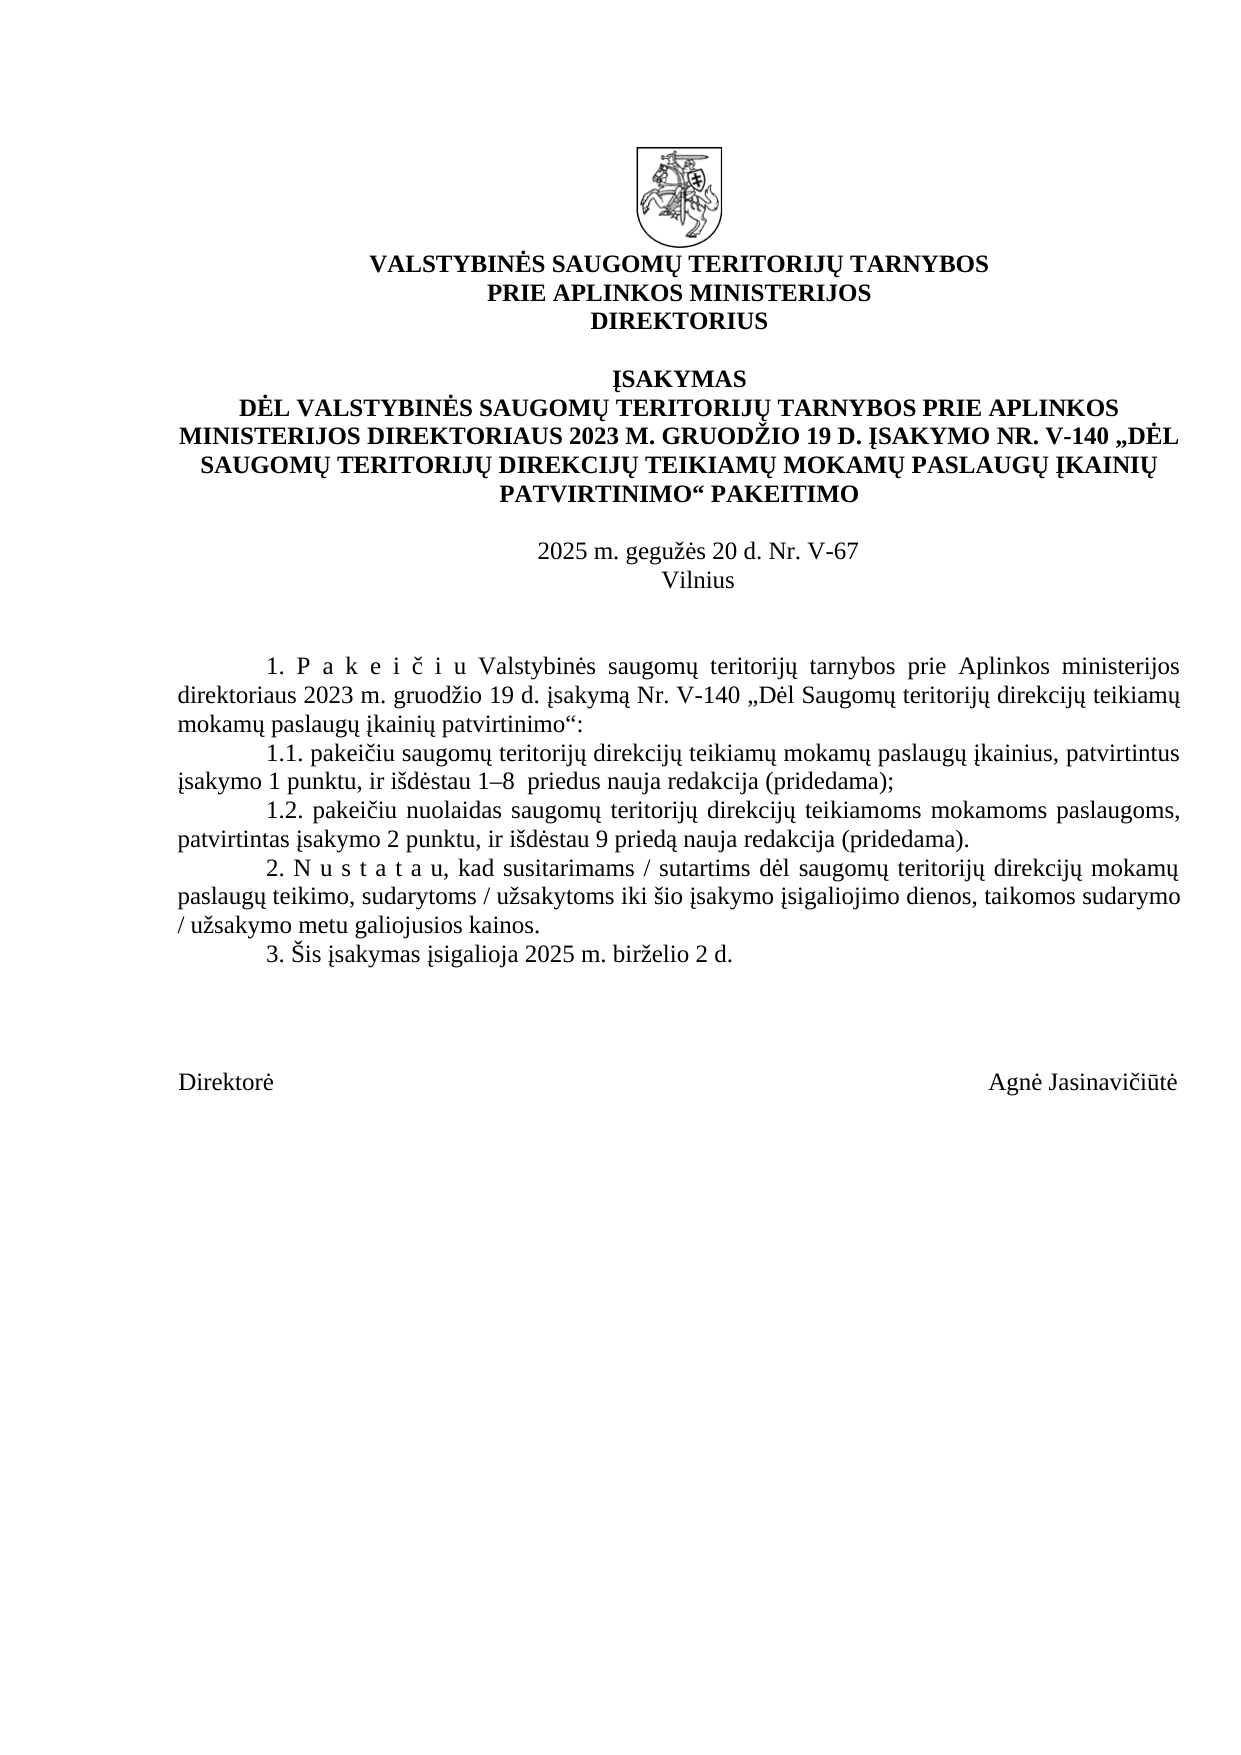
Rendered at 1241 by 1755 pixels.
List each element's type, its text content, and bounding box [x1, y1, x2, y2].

text 2. N u s t a t a u, kad susitarimams / sutartims dėl saugomų teritorijų direkcijų mokamų paslaugų teikimo, sudarytoms / užsakytoms iki šio įsakymo įsigaliojimo dienos, taikomos sudarymo / užsakymo metu galiojusios kainos. [177, 853, 1181, 939]
text 3. Šis įsakymas įsigalioja 2025 m. birželio 2 d. [177, 939, 1181, 968]
text DĖL VALSTYBINĖS SAUGOMŲ TERITORIJŲ TARNYBOS PRIE APLINKOS MINISTERIJOS DIREKTORIAUS 2023 M. GRUODŽIO 19 D. ĮSAKYMO NR. V-140 „DĖL SAUGOMŲ TERITORIJŲ DIREKCIJŲ TEIKIAMŲ MOKAMŲ PASLAUGŲ ĮKAINIŲ PATVIRTINIMO“ PAKEITIMO [177, 393, 1181, 508]
text 1. P a k e i č i u Valstybinės saugomų teritorijų tarnybos prie Aplinkos ministerijos direktoriaus 2023 m. gruodžio 19 d. įsakymą Nr. V-140 „Dėl Saugomų teritorijų direkcijų teikiamų mokamų paslaugų įkainių patvirtinimo“: [177, 651, 1181, 738]
text DIREKTORIUS [177, 306, 1181, 335]
text ĮSAKYMAS [177, 364, 1181, 393]
text Vilnius [215, 565, 1181, 594]
text VALSTYBINĖS SAUGOMŲ TERITORIJŲ TARNYBOS [177, 249, 1181, 278]
text 1.1. pakeičiu saugomų teritorijų direkcijų teikiamų mokamų paslaugų įkainius, patvirtintus įsakymo 1 punktu, ir išdėstau 1–8 priedus nauja redakcija (pridedama); [177, 738, 1181, 795]
text Direktorė Agnė Jasinavičiūtė [178, 1067, 1178, 1095]
text PRIE APLINKOS MINISTERIJOS [177, 278, 1181, 306]
text 1.2. pakeičiu nuolaidas saugomų teritorijų direkcijų teikiamoms mokamoms paslaugoms, patvirtintas įsakymo 2 punktu, ir išdėstau 9 priedą nauja redakcija (pridedama). [177, 795, 1181, 853]
text 2025 m. gegužės 20 d. Nr. V-67 [215, 536, 1181, 565]
